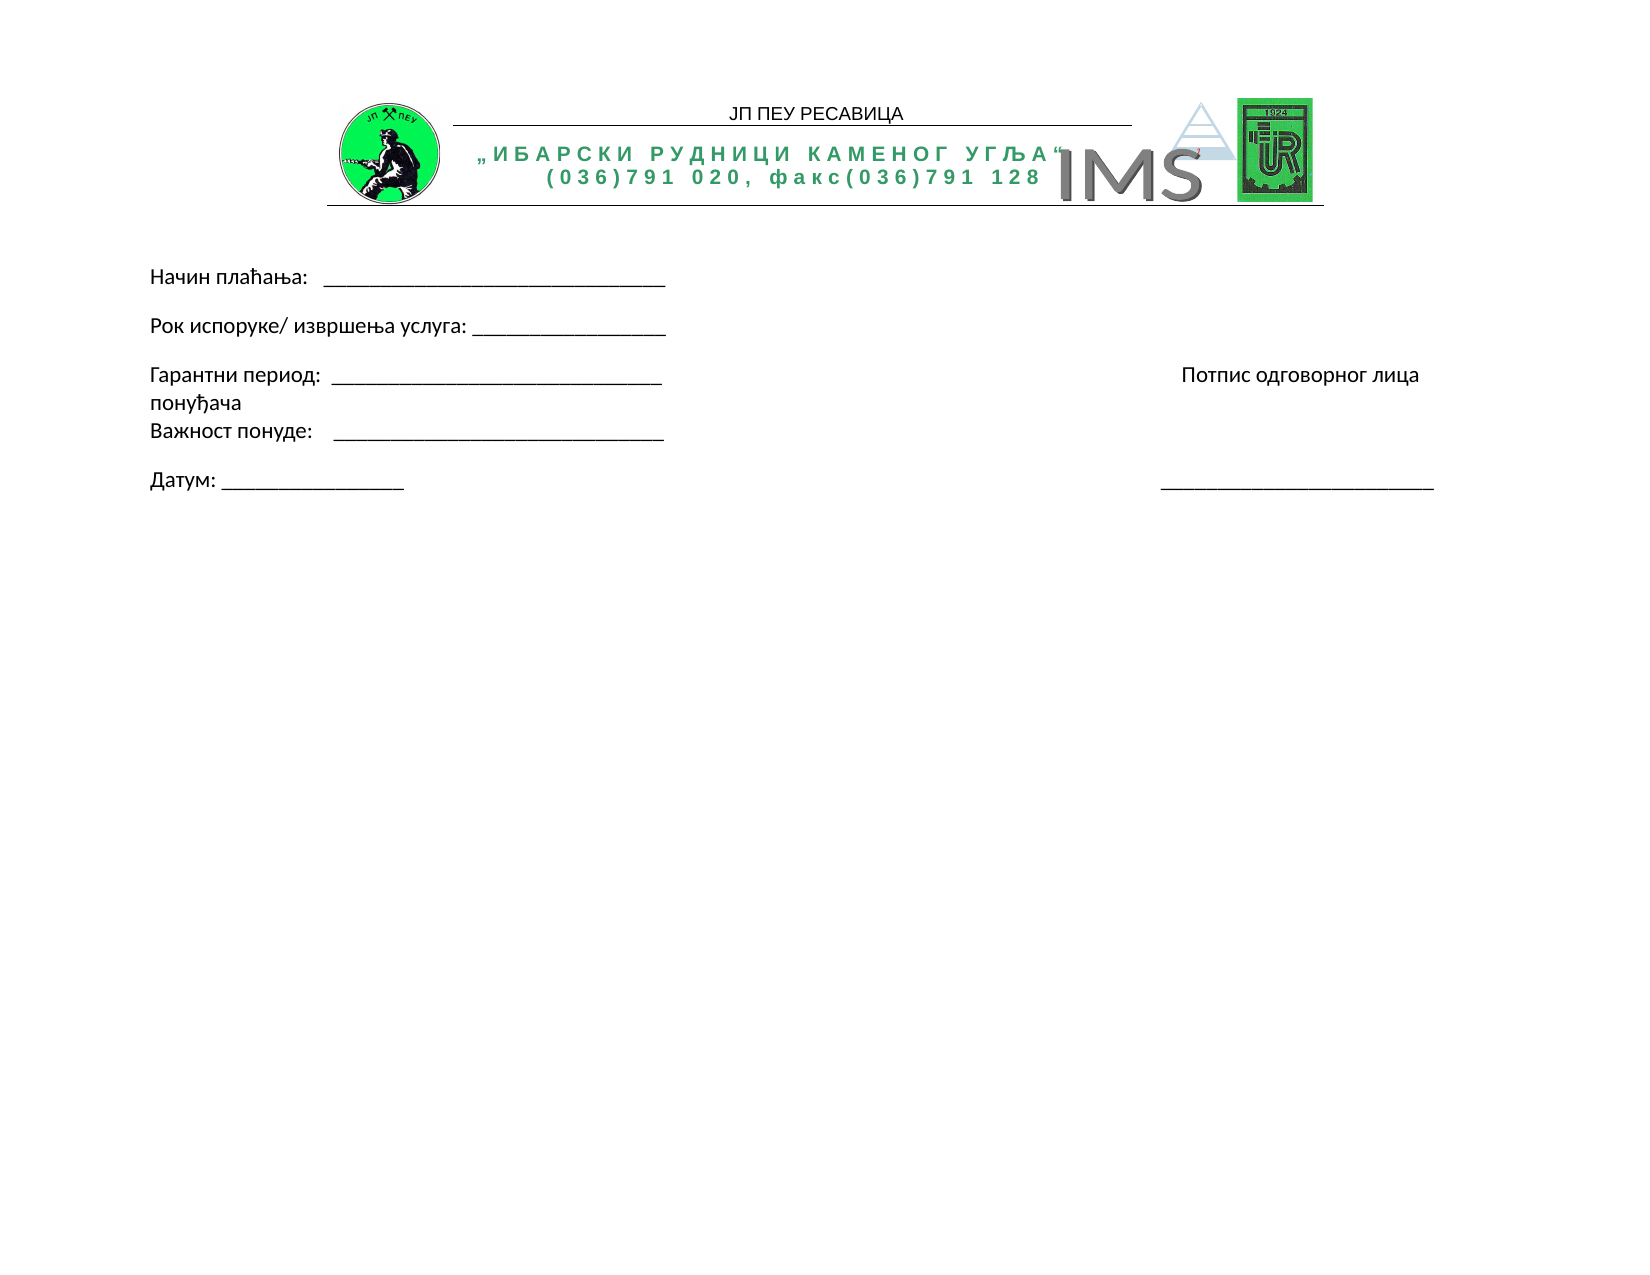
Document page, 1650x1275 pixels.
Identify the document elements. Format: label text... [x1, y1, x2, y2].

text Рок испоруке/ извршења услуга: _________________ [150, 311, 1500, 339]
text Начин плаћања: ______________________________ [150, 234, 1500, 290]
text Датум: ________________ ________________________ [150, 465, 1500, 493]
text Гарантни период: _____________________________ Потпис одговорног лица понуђача Важност понуде: _____________________________ [150, 360, 1500, 444]
